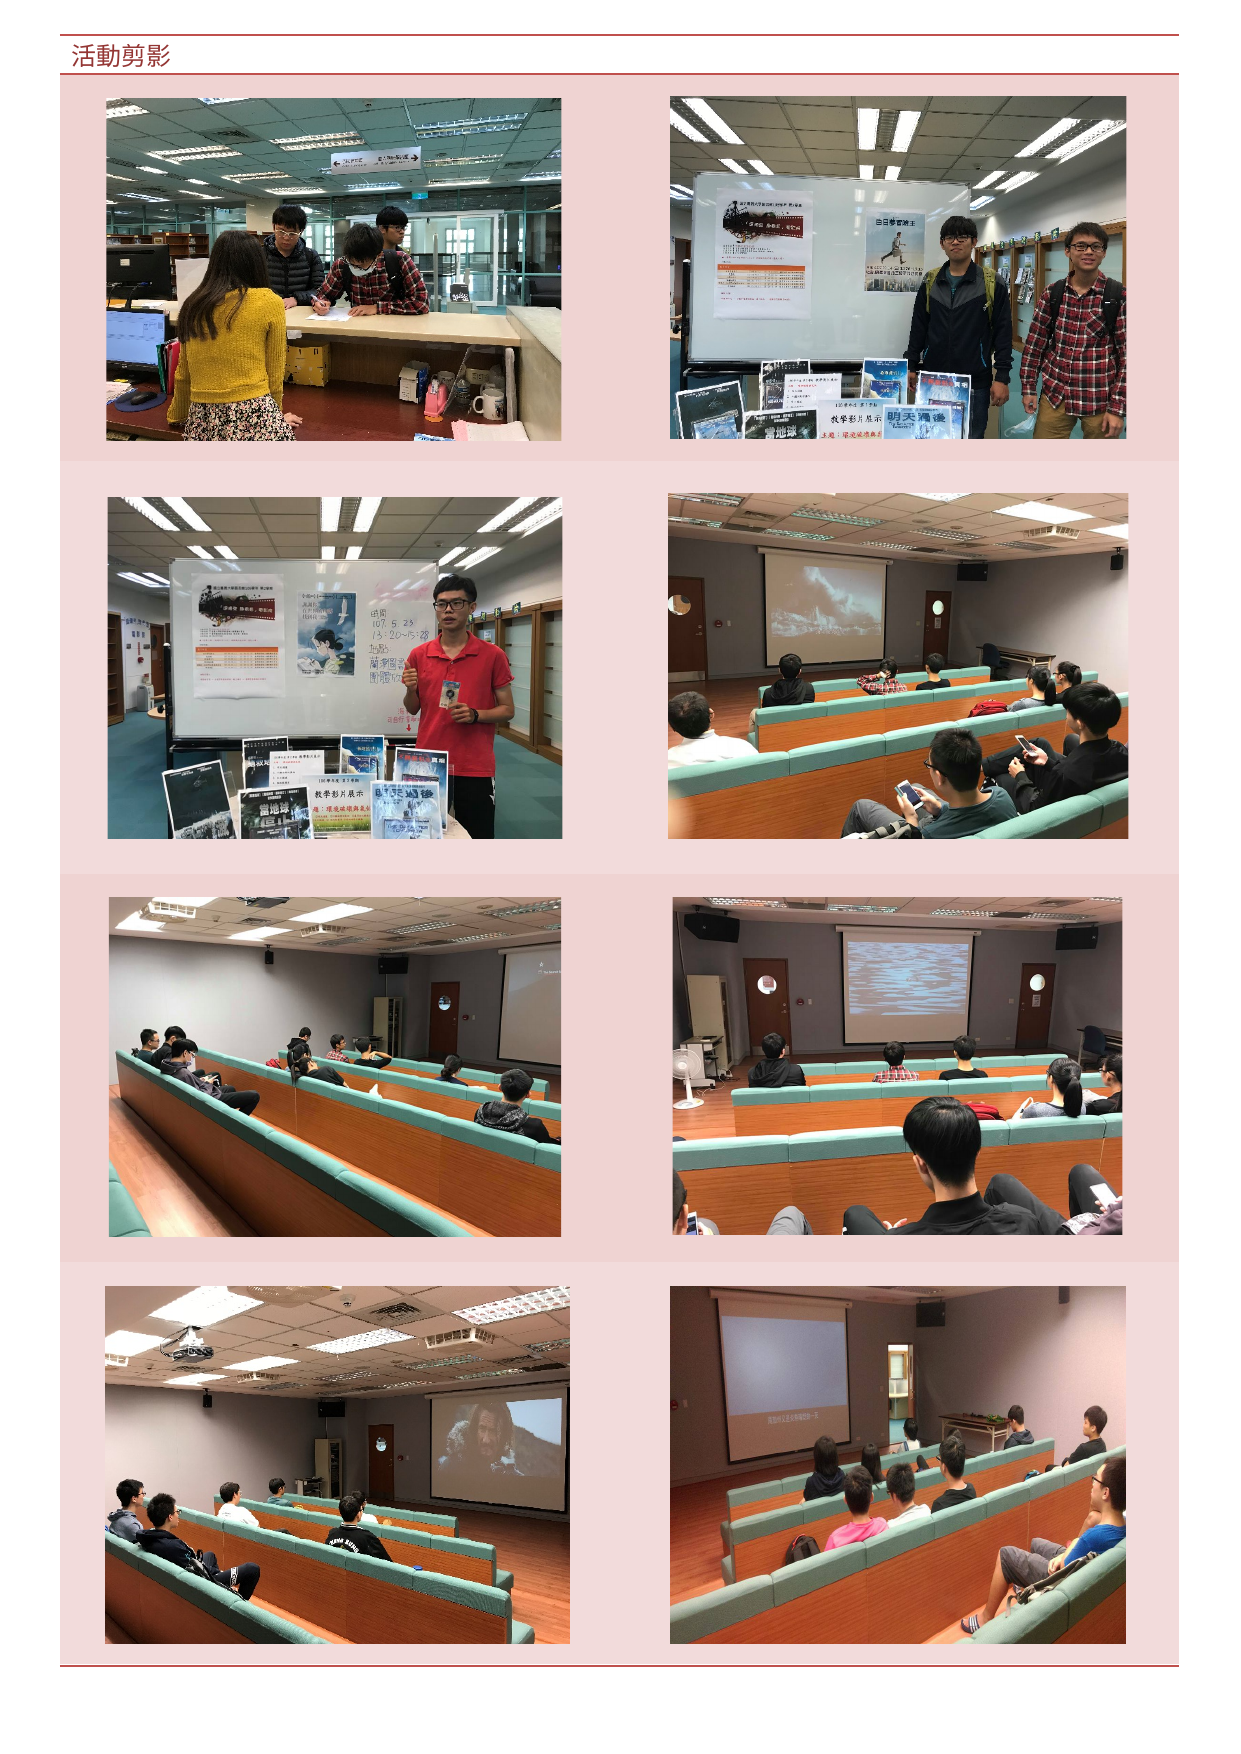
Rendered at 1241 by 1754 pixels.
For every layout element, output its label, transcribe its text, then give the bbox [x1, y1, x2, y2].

picture [672, 897, 1123, 1235]
table_cell [621, 75, 1179, 461]
table_cell [60, 1262, 621, 1664]
table_cell [621, 874, 1179, 1262]
table_cell [621, 461, 1179, 874]
table_cell [60, 461, 621, 874]
picture [105, 1286, 570, 1644]
table_cell [60, 75, 621, 461]
picture [107, 497, 563, 839]
picture [108, 897, 562, 1237]
picture [670, 96, 1127, 439]
picture [106, 98, 562, 441]
picture [668, 493, 1129, 839]
picture [670, 1286, 1126, 1644]
table_header 活動剪影 [60, 36, 1179, 73]
table_cell [60, 874, 621, 1262]
table_cell [621, 1262, 1179, 1664]
